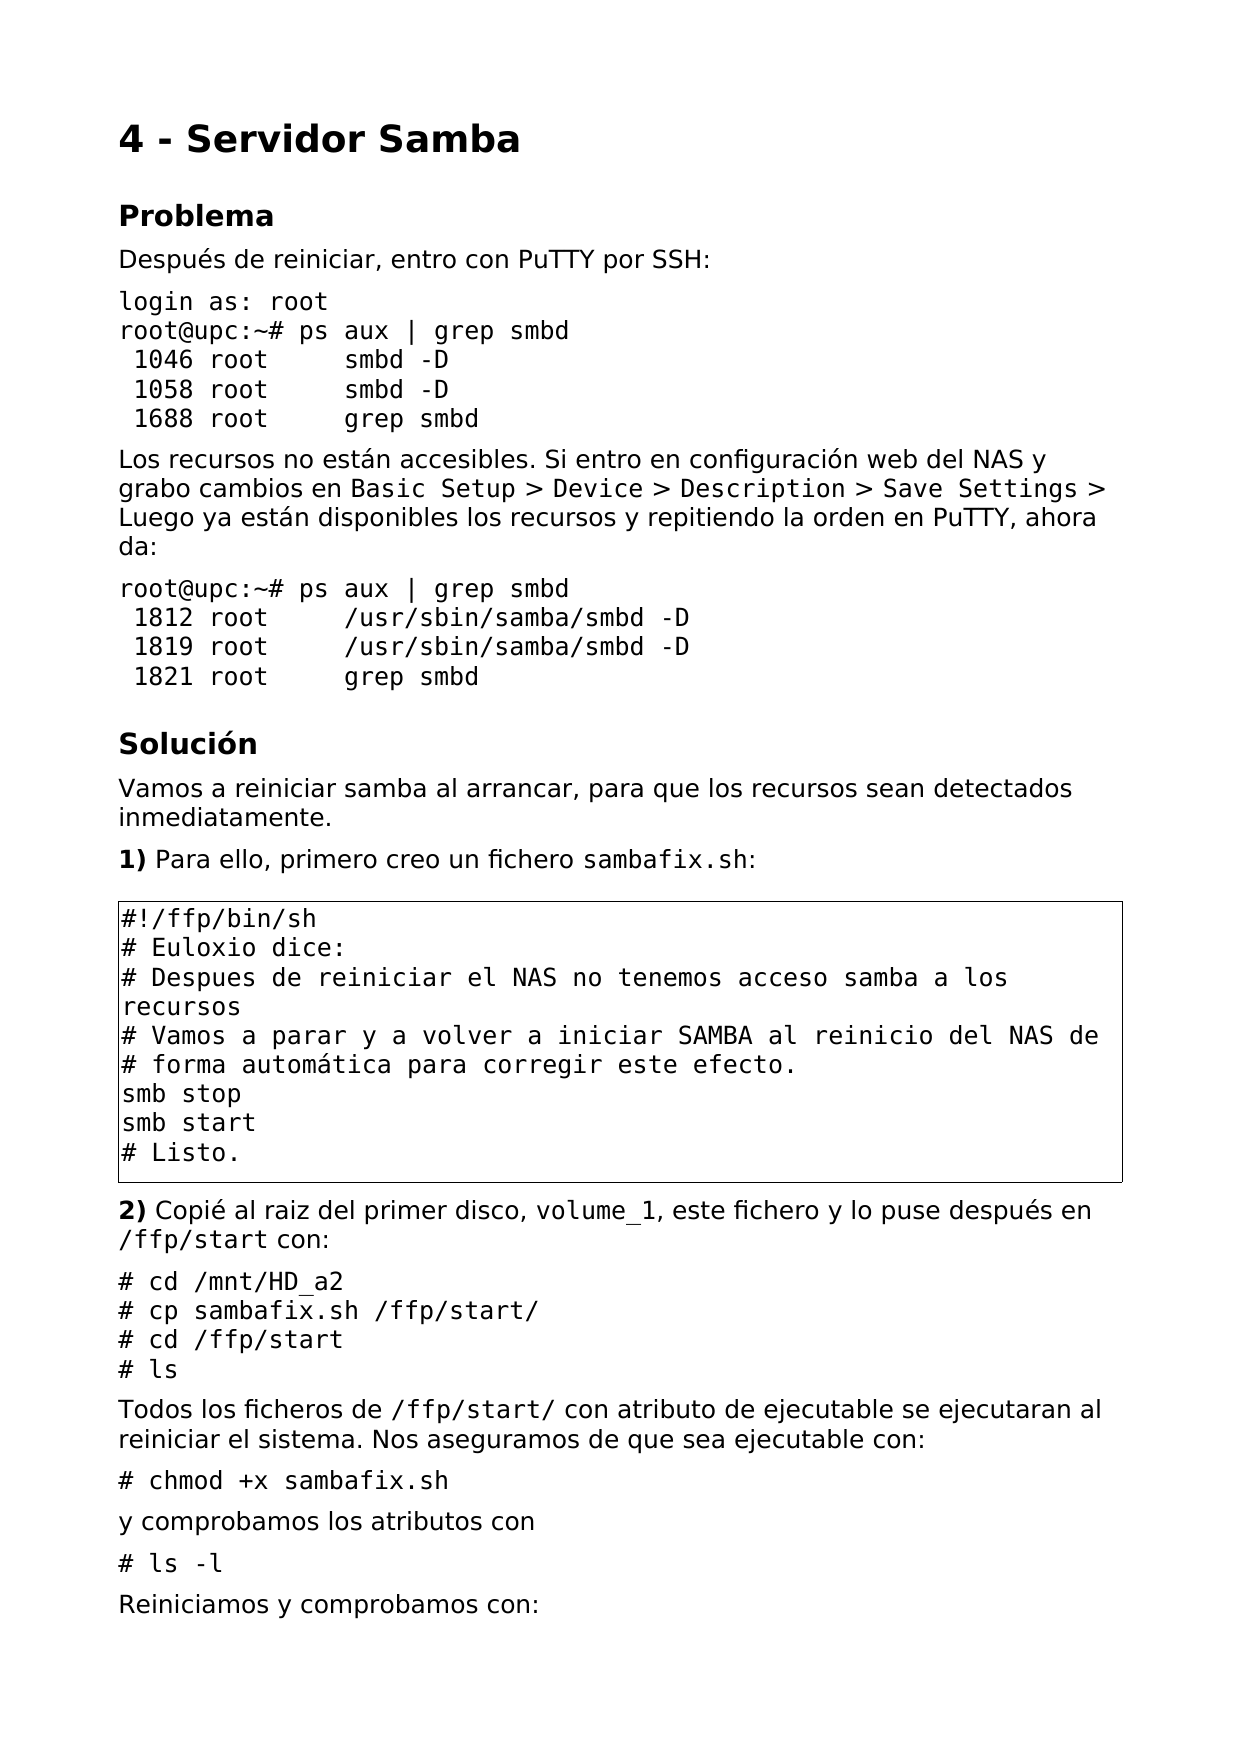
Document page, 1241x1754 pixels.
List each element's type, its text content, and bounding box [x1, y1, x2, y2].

subtitle Solución [118, 728, 1122, 762]
text 1) Para ello, primero creo un fichero sambafix.sh: [118, 845, 1122, 874]
text Los recursos no están accesibles. Si entro en configuración web del NAS y grabo cambios en Basic Setup > Device > Description > Save Settings > Luego ya están disponibles los recursos y repitiendo la orden en PuTTY, ahora da: [118, 445, 1122, 562]
text Reiniciamos y comprobamos con: [118, 1590, 1122, 1619]
text Después de reiniciar, entro con PuTTY por SSH: [118, 246, 1122, 275]
text # chmod +x sambafix.sh [118, 1467, 1122, 1496]
text login as: root root@upc:~# ps aux | grep smbd 1046 root smbd -D 1058 root smbd -D 1688 root grep smbd [118, 287, 1122, 433]
text Vamos a reiniciar samba al arrancar, para que los recursos sean detectados inmediatamente. [118, 774, 1122, 832]
text root@upc:~# ps aux | grep smbd 1812 root /usr/sbin/samba/smbd -D 1819 root /usr/sbin/samba/smbd -D 1821 root grep smbd [118, 574, 1122, 691]
text # ls -l [118, 1549, 1122, 1578]
text 2) Copié al raiz del primer disco, volume_1, este fichero y lo puse después en /ffp/start con: [118, 1196, 1122, 1255]
text # cd /mnt/HD_a2 # cp sambafix.sh /ffp/start/ # cd /ffp/start # ls [118, 1267, 1122, 1384]
text y comprobamos los atributos con [118, 1507, 1122, 1537]
subtitle Problema [118, 199, 1122, 233]
subtitle 4 - Servidor Samba [118, 118, 1122, 162]
table_header #!/ffp/bin/sh # Euloxio dice: # Despues de reiniciar el NAS no tenemos acceso samba a los recursos # Vamos a parar y a volver a iniciar SAMBA al reinicio del NAS de # forma automática para corregir este efecto. smb stop smb start # Listo. [119, 902, 1122, 1182]
text Todos los ficheros de /ffp/start/ con atributo de ejecutable se ejecutaran al reiniciar el sistema. Nos aseguramos de que sea ejecutable con: [118, 1396, 1122, 1454]
